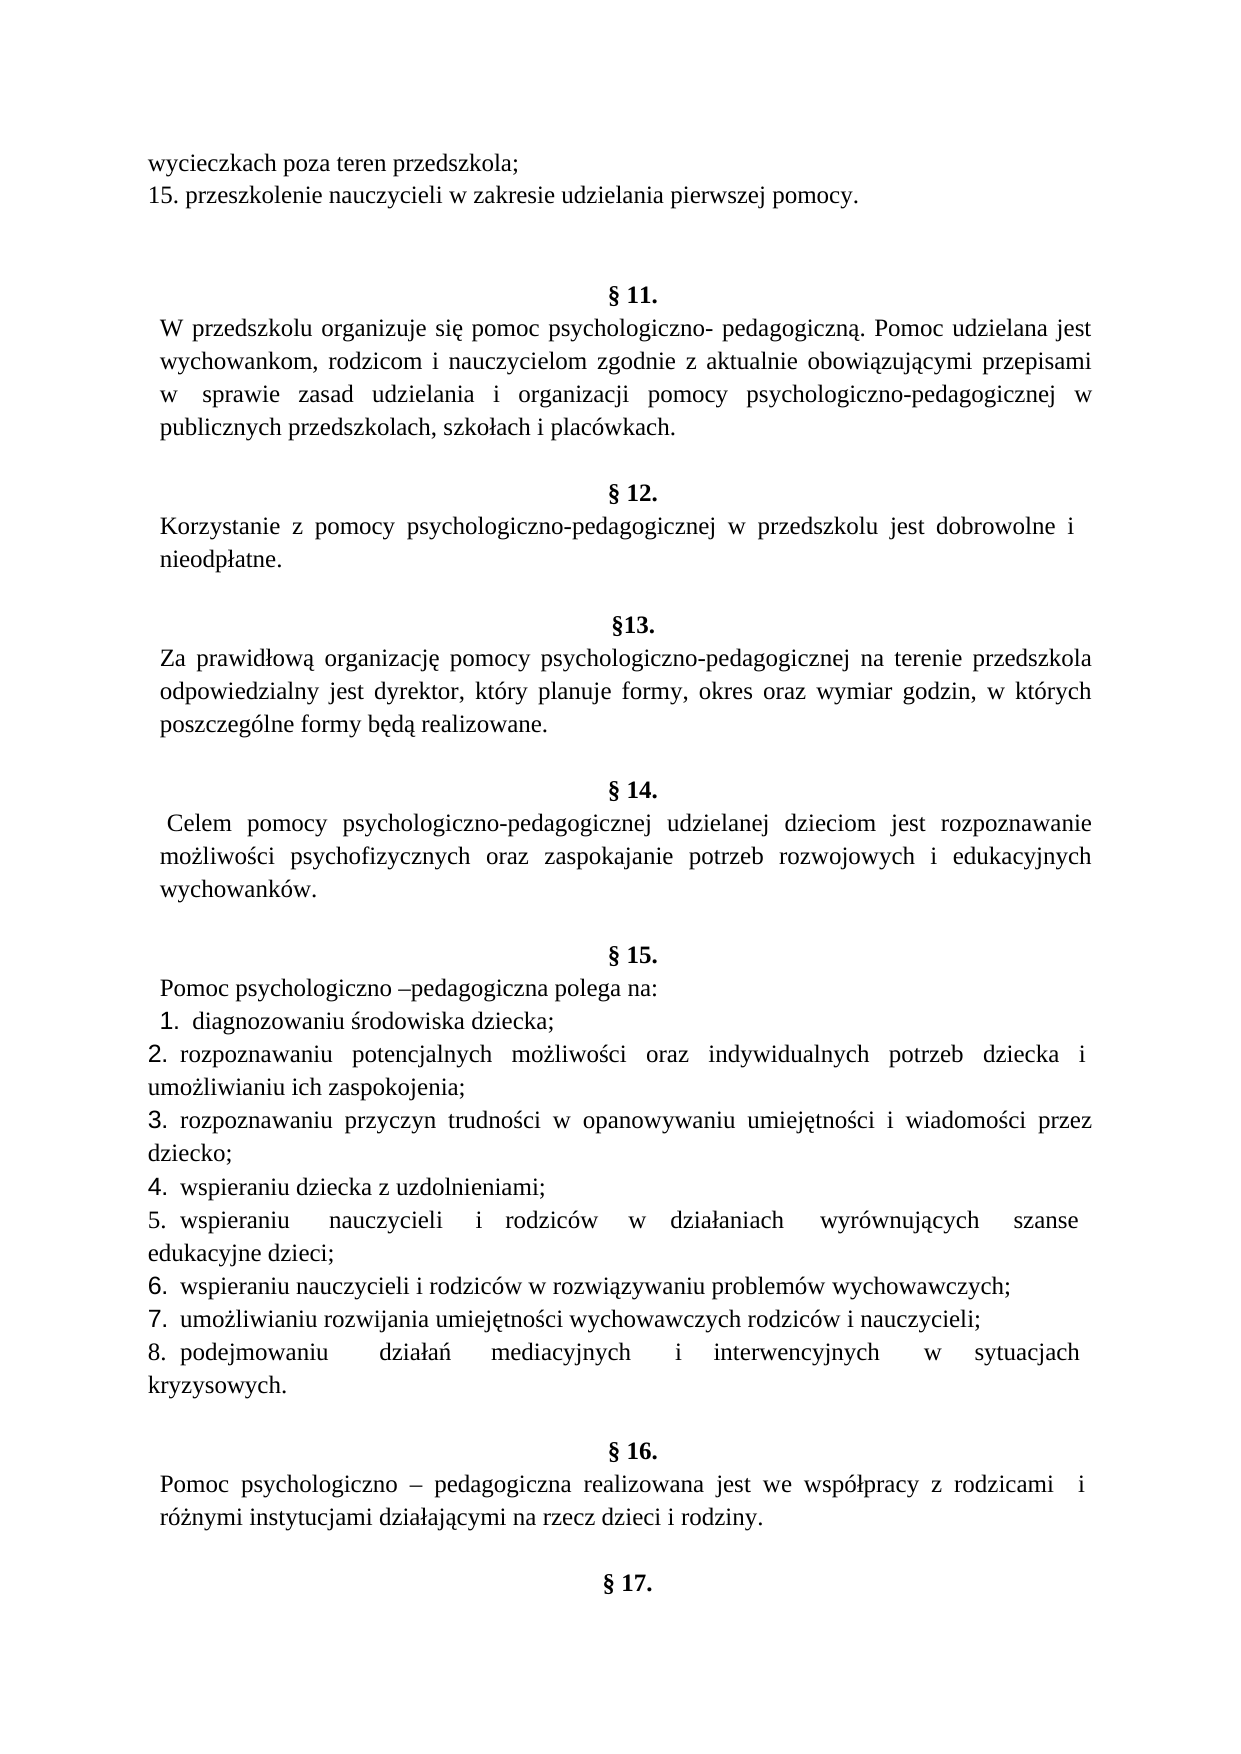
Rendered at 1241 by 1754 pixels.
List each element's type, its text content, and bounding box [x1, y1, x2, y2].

text § 17. [602, 1568, 1093, 1597]
text § 15. [608, 940, 1093, 969]
text Pomoc psychologiczno – pedagogiczna realizowana jest we współpracy z rodzicami i różnymi instytucjami działającymi na rzecz dzieci i rodziny. [159, 1469, 1093, 1531]
text Za prawidłową organizację pomocy psychologiczno-pedagogicznej na terenie przedszkola odpowiedzialny jest dyrektor, który planuje formy, okres oraz wymiar godzin, w których poszczególne formy będą realizowane. [159, 643, 1093, 738]
list wspieraniu nauczycieli i rodziców w działaniach wyrównujących szanse edukacyjne dzieci; [148, 1205, 1093, 1266]
list wycieczkach poza teren przedszkola; [148, 148, 1093, 176]
text § 16. [608, 1436, 1093, 1465]
list umożliwianiu rozwijania umiejętności wychowawczych rodziców i nauczycieli; [148, 1304, 1093, 1333]
text § 14. [608, 775, 1093, 804]
text § 12. [608, 478, 1093, 507]
text W przedszkolu organizuje się pomoc psychologiczno- pedagogiczną. Pomoc udzielana jest wychowankom, rodzicom i nauczycielom zgodnie z aktualnie obowiązującymi przepisami w sprawie zasad udzielania i organizacji pomocy psychologiczno-pedagogicznej w publicznych przedszkolach, szkołach i placówkach. [159, 313, 1093, 441]
list wspieraniu nauczycieli i rodziców w rozwiązywaniu problemów wychowawczych; [148, 1271, 1093, 1299]
text § 11. [608, 280, 1093, 308]
text Korzystanie z pomocy psychologiczno-pedagogicznej w przedszkolu jest dobrowolne i nieodpłatne. [159, 511, 1093, 573]
list przeszkolenie nauczycieli w zakresie udzielania pierwszej pomocy. [148, 181, 1093, 209]
text §13. [611, 610, 1093, 639]
list podejmowaniu działań mediacyjnych i interwencyjnych w sytuacjach kryzysowych. [148, 1337, 1093, 1399]
list rozpoznawaniu przyczyn trudności w opanowywaniu umiejętności i wiadomości przez dziecko; [148, 1105, 1093, 1167]
text Pomoc psychologiczno –pedagogiczna polega na: [159, 973, 1093, 1002]
list diagnozowaniu środowiska dziecka; [159, 1006, 1093, 1035]
text Celem pomocy psychologiczno-pedagogicznej udzielanej dzieciom jest rozpoznawanie możliwości psychofizycznych oraz zaspokajanie potrzeb rozwojowych i edukacyjnych wychowanków. [159, 808, 1093, 903]
list rozpoznawaniu potencjalnych możliwości oraz indywidualnych potrzeb dziecka i umożliwianiu ich zaspokojenia; [148, 1039, 1093, 1101]
list wspieraniu dziecka z uzdolnieniami; [148, 1172, 1093, 1200]
